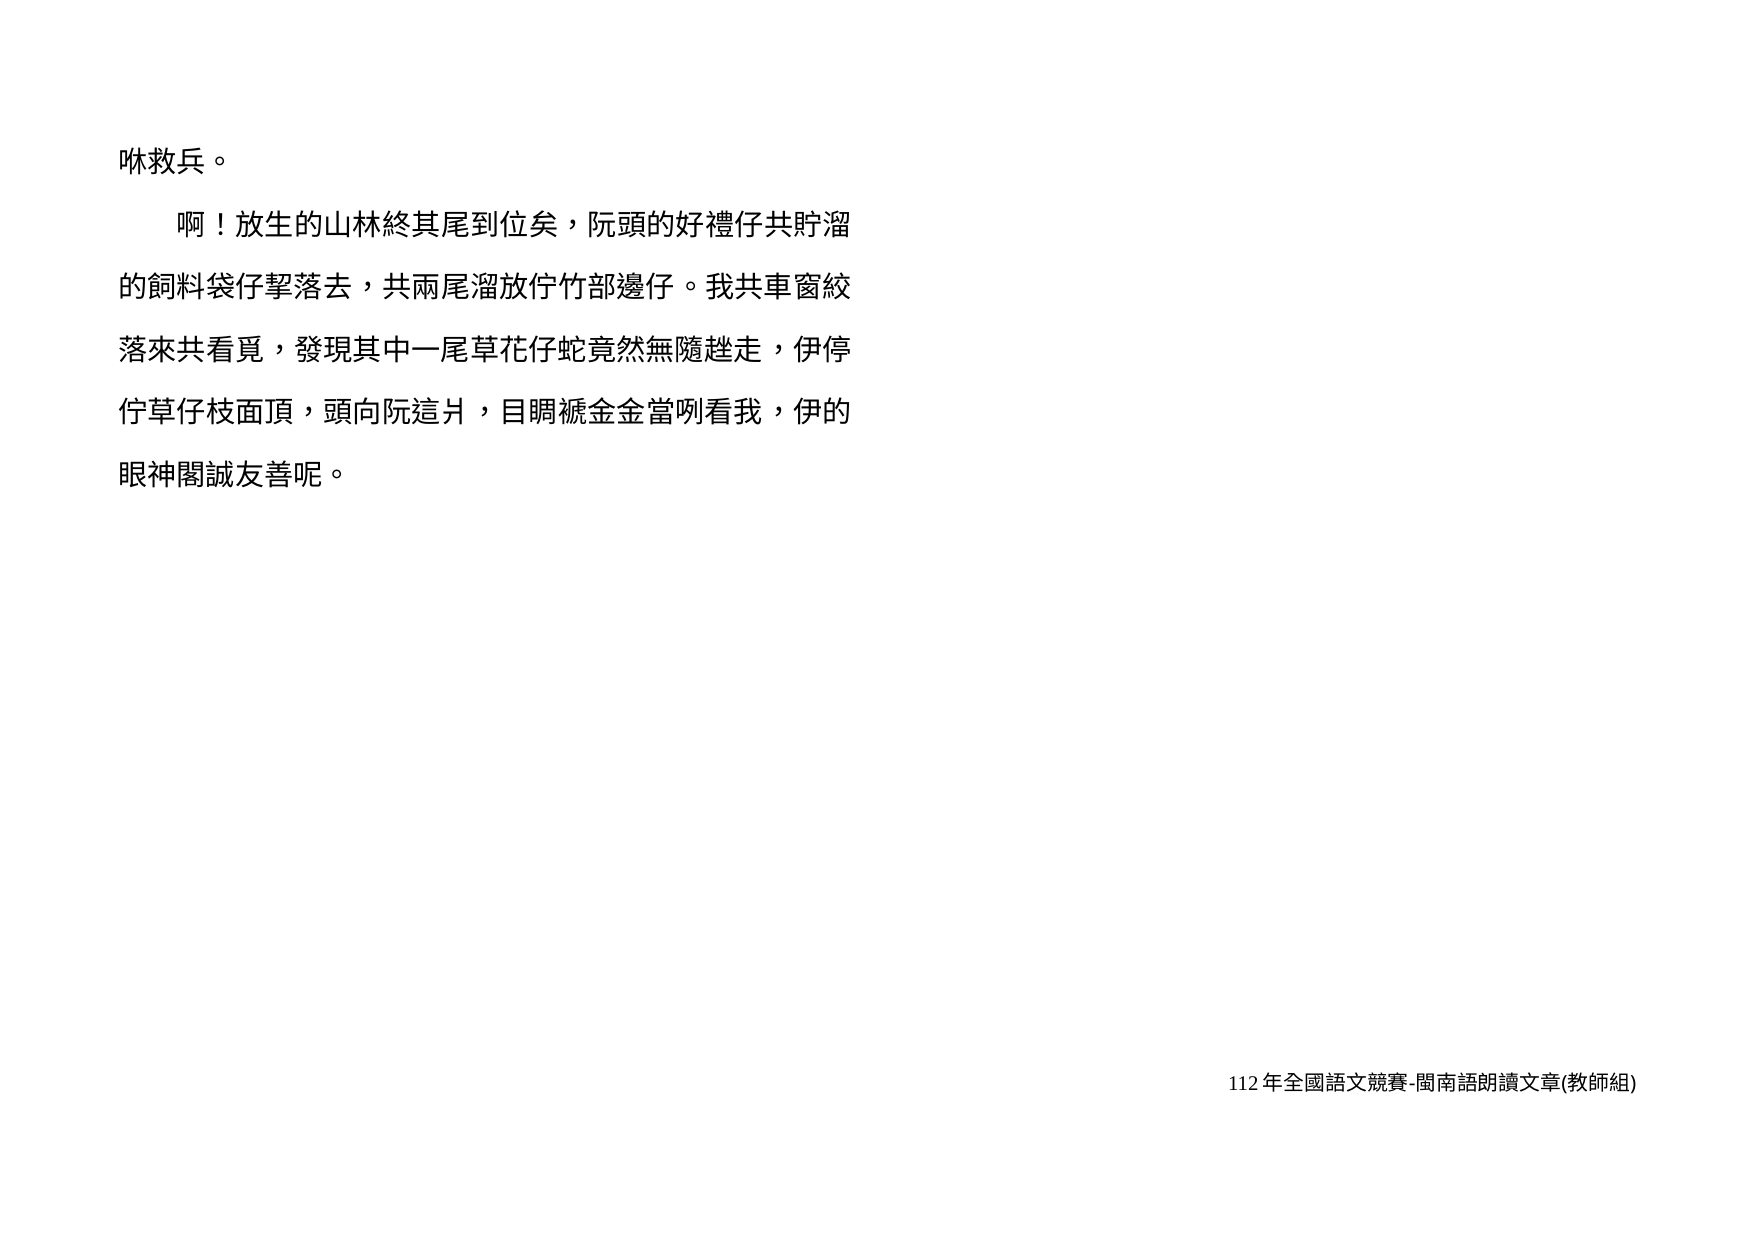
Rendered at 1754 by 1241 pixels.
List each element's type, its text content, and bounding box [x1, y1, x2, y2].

text 啊！放生的山林終其尾到位矣，阮頭的好禮仔共貯溜的飼料袋仔挈落去，共兩尾溜放佇竹部邊仔。我共車窗絞落來共看覓，發現其中一尾草花仔蛇竟然無隨趖走，伊停佇草仔枝面頂，頭向阮這爿，目睭褫金金當咧看我，伊的眼神閣誠友善呢。 [118, 181, 852, 493]
text 咻救兵。 [118, 118, 852, 181]
